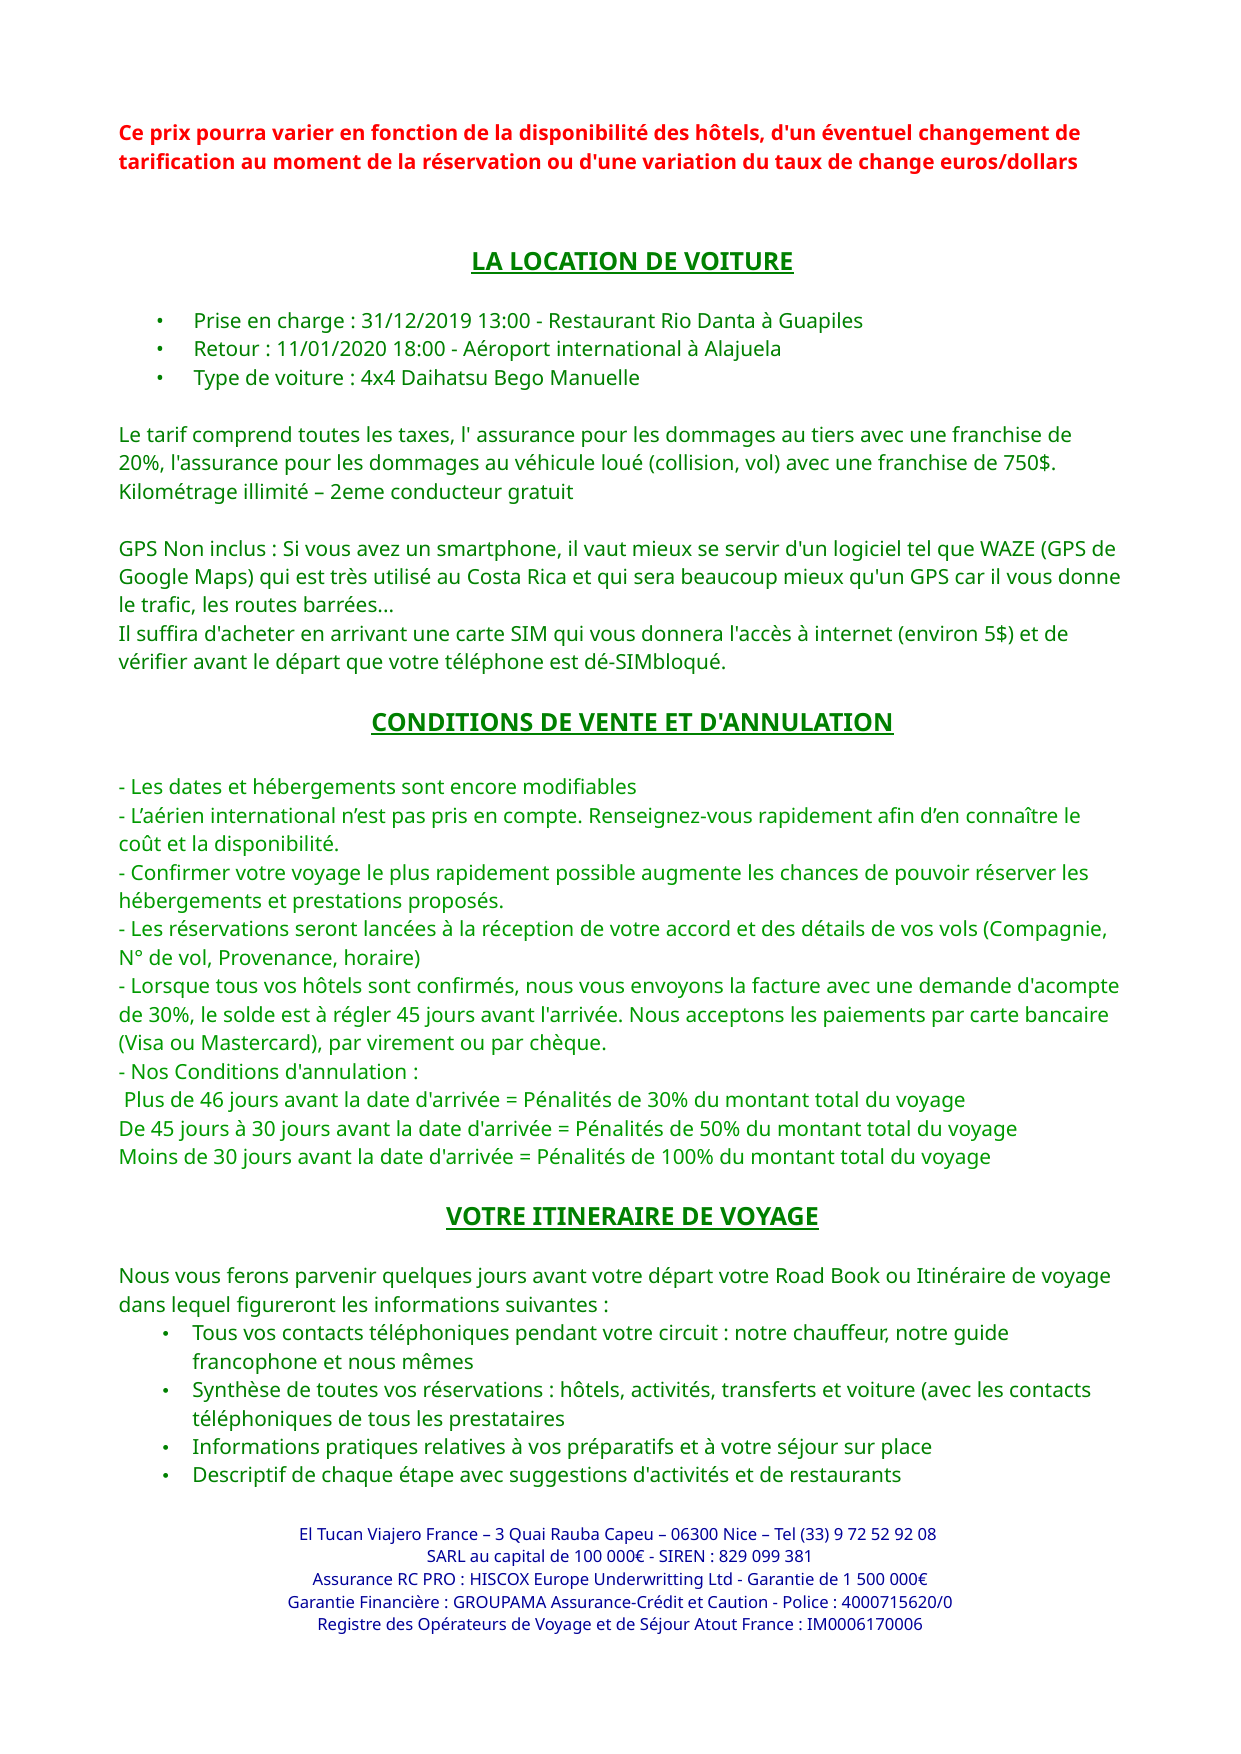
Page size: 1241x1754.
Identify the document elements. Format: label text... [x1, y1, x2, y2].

text CONDITIONS DE VENTE ET D'ANNULATION [118, 704, 1146, 738]
text - Les dates et hébergements sont encore modifiables [118, 772, 1122, 801]
list Prise en charge : 31/12/2019 13:00 - Restaurant Rio Danta à Guapiles [156, 306, 1122, 334]
text Nous vous ferons parvenir quelques jours avant votre départ votre Road Book ou Itinéraire de voyage dans lequel figureront les informations suivantes : [118, 1261, 1146, 1318]
text Ce prix pourra varier en fonction de la disponibilité des hôtels, d'un éventuel changement de tarification au moment de la réservation ou d'une variation du taux de change euros/dollars [118, 118, 1122, 175]
list Retour : 11/01/2020 18:00 - Aéroport international à Alajuela [156, 334, 1122, 363]
text Kilométrage illimité – 2eme conducteur gratuit [118, 477, 1122, 505]
text - L’aérien international n’est pas pris en compte. Renseignez-vous rapidement afin d’en connaître le coût et la disponibilité. [118, 801, 1122, 858]
list Synthèse de toutes vos réservations : hôtels, activités, transferts et voiture (avec les contacts téléphoniques de tous les prestataires [162, 1375, 1122, 1432]
text VOTRE ITINERAIRE DE VOYAGE [118, 1199, 1146, 1233]
list Type de voiture : 4x4 Daihatsu Bego Manuelle [156, 363, 1122, 391]
list Tous vos contacts téléphoniques pendant votre circuit : notre chauffeur, notre guide francophone et nous mêmes [162, 1318, 1122, 1375]
list Descriptif de chaque étape avec suggestions d'activités et de restaurants [162, 1461, 1122, 1489]
list Informations pratiques relatives à vos préparatifs et à votre séjour sur place [162, 1432, 1122, 1461]
text - Les réservations seront lancées à la réception de votre accord et des détails de vos vols (Compagnie, N° de vol, Provenance, horaire) [118, 914, 1122, 971]
text Le tarif comprend toutes les taxes, l' assurance pour les dommages au tiers avec une franchise de 20%, l'assurance pour les dommages au véhicule loué (collision, vol) avec une franchise de 750$. [118, 420, 1122, 477]
text - Nos Conditions d'annulation : [118, 1057, 1122, 1085]
text - Lorsque tous vos hôtels sont confirmés, nous vous envoyons la facture avec une demande d'acompte de 30%, le solde est à régler 45 jours avant l'arrivée. Nous acceptons les paiements par carte bancaire (Visa ou Mastercard), par virement ou par chèque. [118, 971, 1122, 1057]
text LA LOCATION DE VOITURE [118, 243, 1146, 277]
text GPS Non inclus : Si vous avez un smartphone, il vaut mieux se servir d'un logiciel tel que WAZE (GPS de Google Maps) qui est très utilisé au Costa Rica et qui sera beaucoup mieux qu'un GPS car il vous donne le trafic, les routes barrées... Il suffira d'acheter en arrivant une carte SIM qui vous donnera l'accès à internet (environ 5$) et de vérifier avant le départ que votre téléphone est dé-SIMbloqué. [118, 534, 1122, 676]
text - Confirmer votre voyage le plus rapidement possible augmente les chances de pouvoir réserver les hébergements et prestations proposés. [118, 858, 1122, 914]
text Plus de 46 jours avant la date d'arrivée = Pénalités de 30% du montant total du voyage De 45 jours à 30 jours avant la date d'arrivée = Pénalités de 50% du montant total du voyage Moins de 30 jours avant la date d'arrivée = Pénalités de 100% du montant total du voyage [118, 1085, 1122, 1171]
